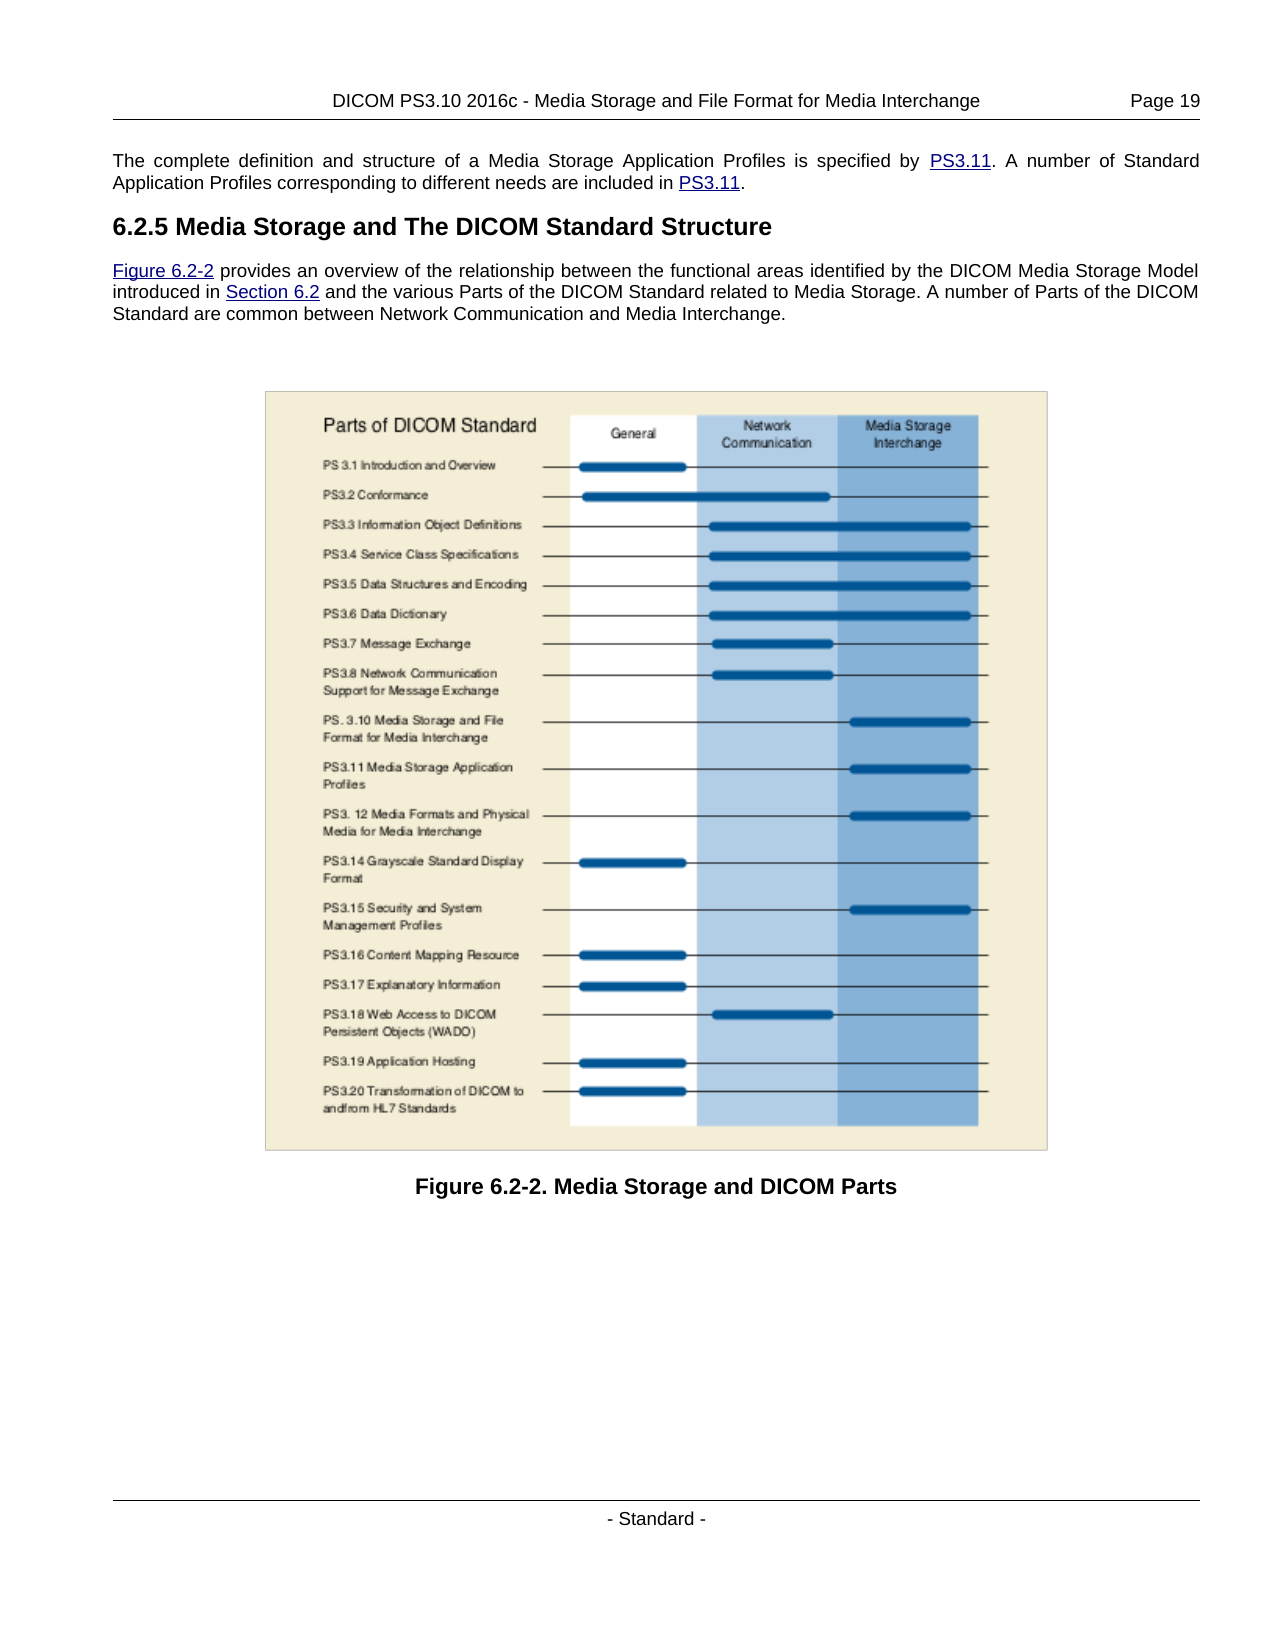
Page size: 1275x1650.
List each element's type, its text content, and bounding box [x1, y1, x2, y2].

text Figure 6.2-2. Media Storage and DICOM Parts [112, 1174, 1200, 1199]
text Figure 6.2-2 provides an overview of the relationship between the functional areas identified by the DICOM Media Storage Model introduced in Section 6.2 and the various Parts of the DICOM Standard related to Media Storage. A number of Parts of the DICOM Standard are common between Network Communication and Media Interchange. [112, 259, 1200, 324]
text The complete definition and structure of a Media Storage Application Profiles is specified by PS3.11. A number of Standard Application Profiles corresponding to different needs are included in PS3.11. [112, 150, 1200, 193]
picture [264, 390, 1049, 1152]
text 6.2.5 Media Storage and The DICOM Standard Structure [112, 212, 1200, 241]
